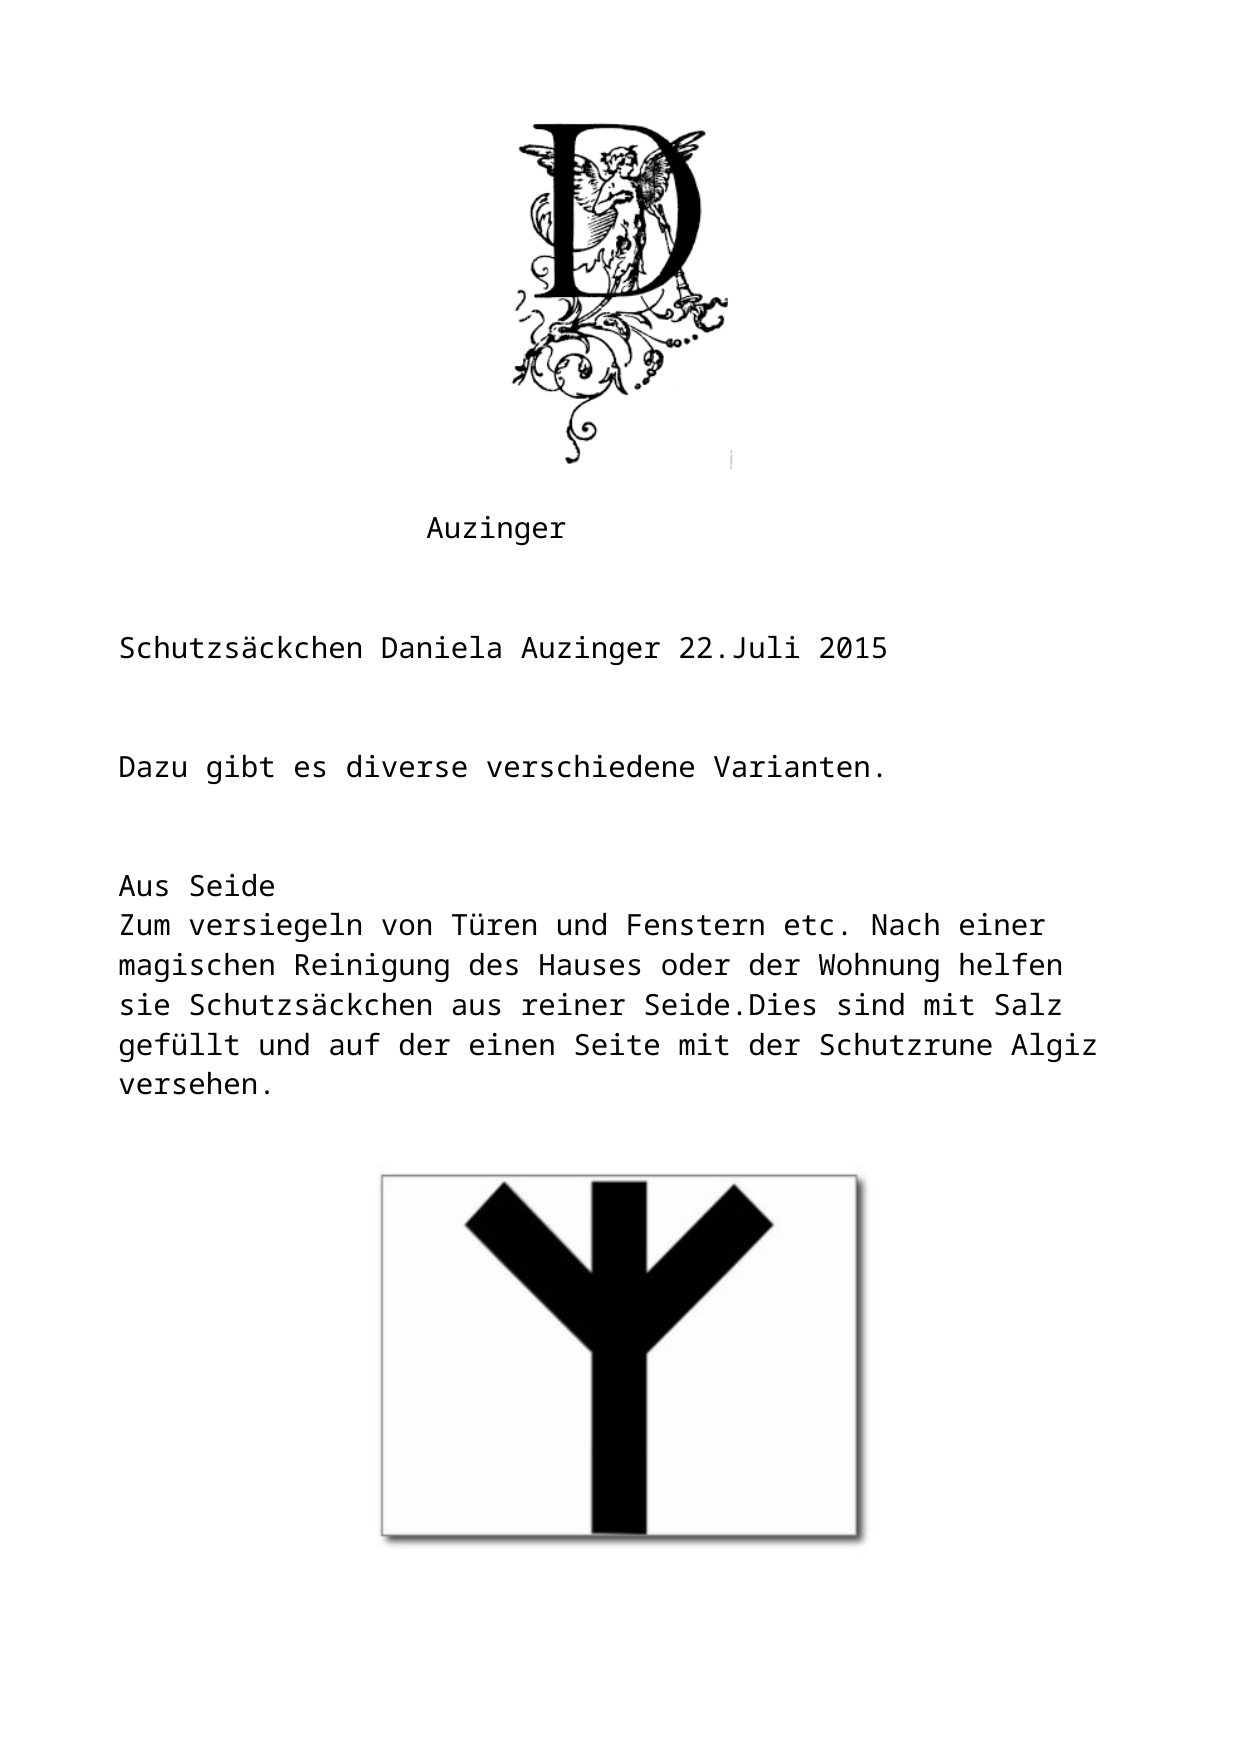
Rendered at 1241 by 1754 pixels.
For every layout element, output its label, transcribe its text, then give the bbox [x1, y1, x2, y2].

text Dazu gibt es diverse verschiedene Varianten. [118, 746, 1122, 786]
text Auzinger [118, 508, 1122, 547]
text Schutzsäckchen Daniela Auzinger 22.Juli 2015 [118, 627, 1122, 667]
text Zum versiegeln von Türen und Fenstern etc. Nach einer magischen Reinigung des Hauses oder der Wohnung helfen sie Schutzsäckchen aus reiner Seide.Dies sind mit Salz gefüllt und auf der einen Seite mit der Schutzrune Algiz versehen. [118, 905, 1122, 1103]
picture [507, 118, 733, 469]
text Aus Seide [118, 865, 1122, 905]
picture [367, 1103, 874, 1610]
